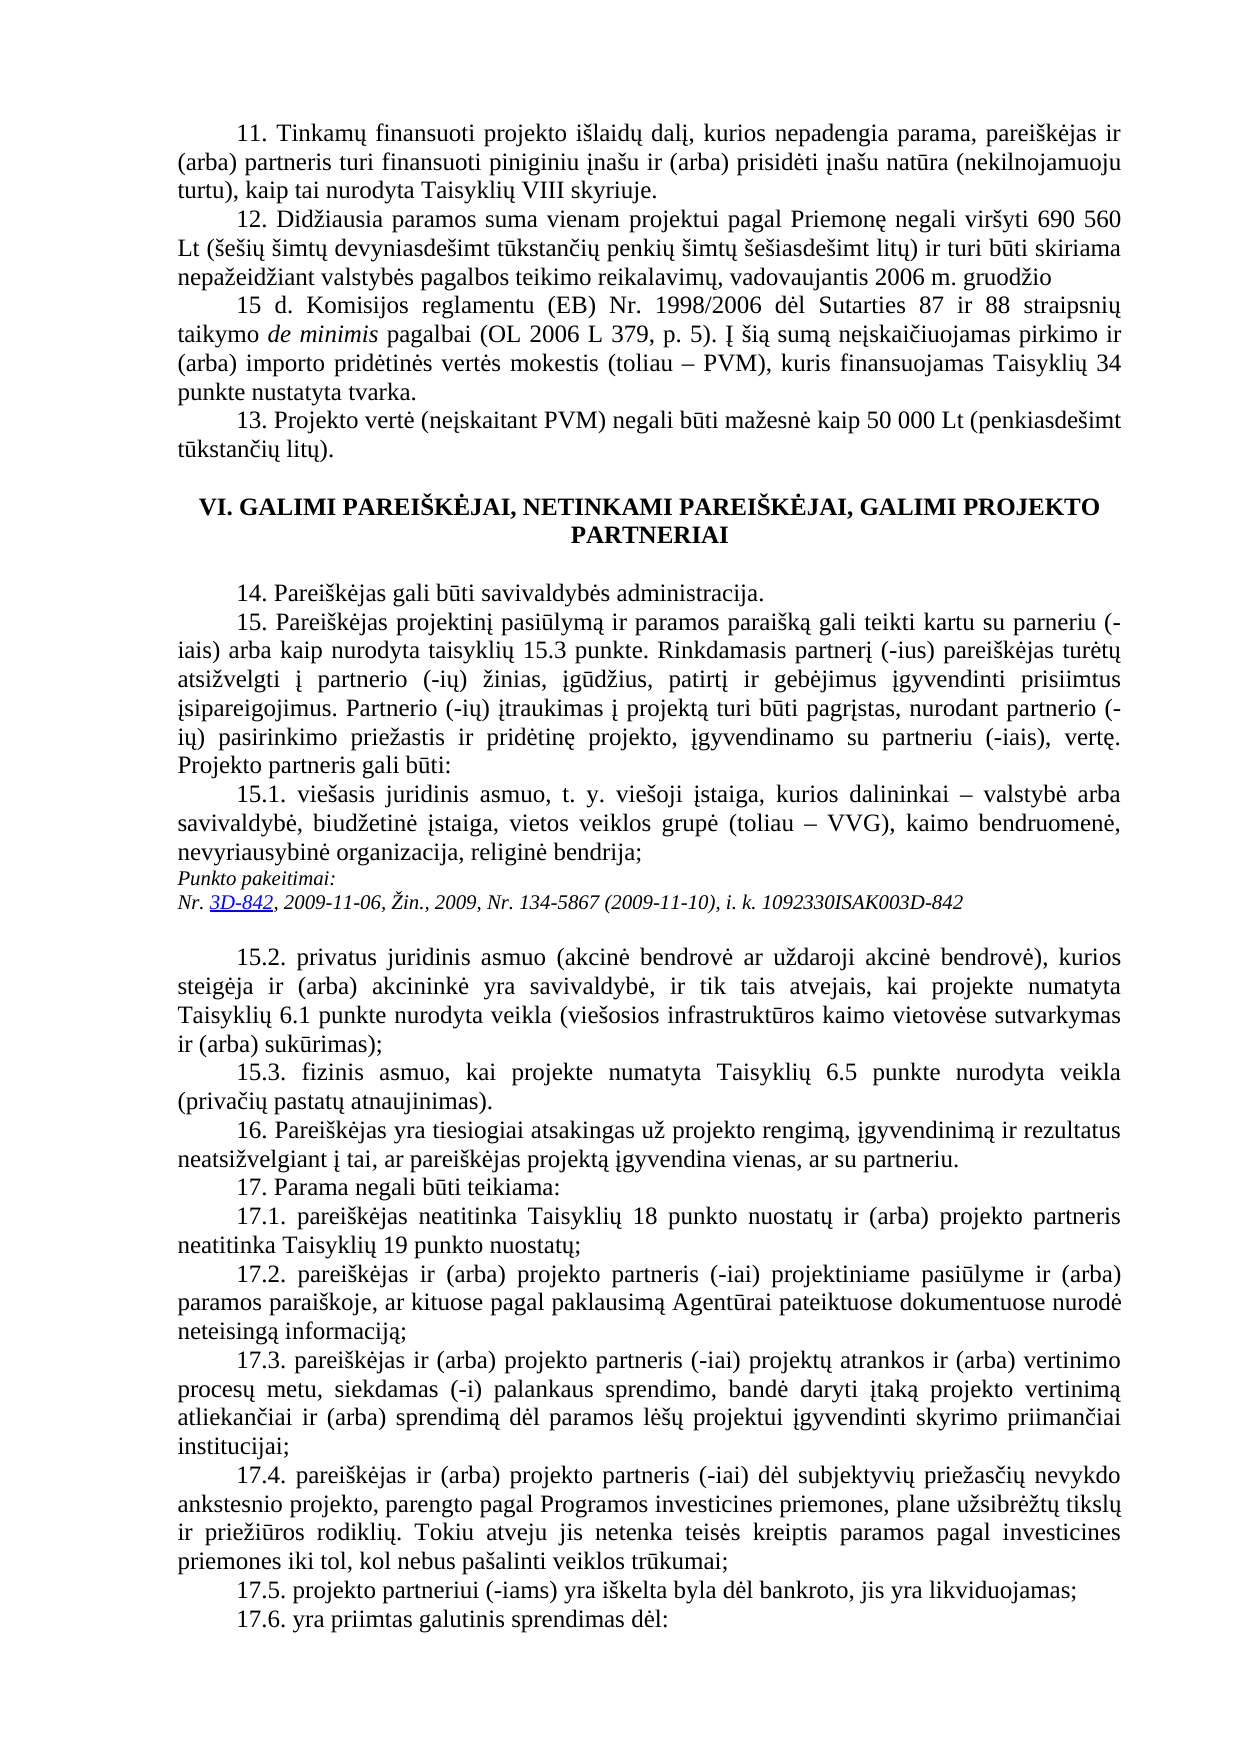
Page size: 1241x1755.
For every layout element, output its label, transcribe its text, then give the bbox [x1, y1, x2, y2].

text 17.4. pareiškėjas ir (arba) projekto partneris (-iai) dėl subjektyvių priežasčių nevykdo ankstesnio projekto, parengto pagal Programos investicines priemones, plane užsibrėžtų tikslų ir priežiūros rodiklių. Tokiu atveju jis netenka teisės kreiptis paramos pagal investicines priemones iki tol, kol nebus pašalinti veiklos trūkumai; [177, 1460, 1122, 1575]
text 15 d. Komisijos reglamentu (EB) Nr. 1998/2006 dėl Sutarties 87 ir 88 straipsnių taikymo de minimis pagalbai (OL 2006 L 379, p. 5). Į šią sumą neįskaičiuojamas pirkimo ir (arba) importo pridėtinės vertės mokestis (toliau – PVM), kuris finansuojamas Taisyklių 34 punkte nustatyta tvarka. [177, 291, 1122, 406]
text 17.1. pareiškėjas neatitinka Taisyklių 18 punkto nuostatų ir (arba) projekto partneris neatitinka Taisyklių 19 punkto nuostatų; [177, 1201, 1122, 1259]
text 15.2. privatus juridinis asmuo (akcinė bendrovė ar uždaroji akcinė bendrovė), kurios steigėja ir (arba) akcininkė yra savivaldybė, ir tik tais atvejais, kai projekte numatyta Taisyklių 6.1 punkte nurodyta veikla (viešosios infrastruktūros kaimo vietovėse sutvarkymas ir (arba) sukūrimas); [177, 942, 1122, 1057]
text 13. Projekto vertė (neįskaitant PVM) negali būti mažesnė kaip 50 000 Lt (penkiasdešimt tūkstančių litų). [177, 406, 1122, 463]
text 17. Parama negali būti teikiama: [177, 1172, 1122, 1201]
text 15.1. viešasis juridinis asmuo, t. y. viešoji įstaiga, kurios dalininkai – valstybė arba savivaldybė, biudžetinė įstaiga, vietos veiklos grupė (toliau – VVG), kaimo bendruomenė, nevyriausybinė organizacija, religinė bendrija; [177, 779, 1122, 866]
text 14. Pareiškėjas gali būti savivaldybės administracija. [177, 578, 1122, 607]
text 11. Tinkamų finansuoti projekto išlaidų dalį, kurios nepadengia parama, pareiškėjas ir (arba) partneris turi finansuoti piniginiu įnašu ir (arba) prisidėti įnašu natūra (nekilnojamuoju turtu), kaip tai nurodyta Taisyklių VIII skyriuje. [177, 118, 1122, 204]
text VI. GALIMI PAREIŠKĖJAI, NETINKAMI PAREIŠKĖJAI, GALIMI PROJEKTO PARTNERIAI [177, 492, 1122, 549]
text Nr. 3D-842, 2009-11-06, Žin., 2009, Nr. 134-5867 (2009-11-10), i. k. 1092330ISAK003D-842 [177, 890, 1122, 914]
text 12. Didžiausia paramos suma vienam projektui pagal Priemonę negali viršyti 690 560 Lt (šešių šimtų devyniasdešimt tūkstančių penkių šimtų šešiasdešimt litų) ir turi būti skiriama nepažeidžiant valstybės pagalbos teikimo reikalavimų, vadovaujantis 2006 m. gruodžio [177, 204, 1122, 291]
text 17.2. pareiškėjas ir (arba) projekto partneris (-iai) projektiniame pasiūlyme ir (arba) paramos paraiškoje, ar kituose pagal paklausimą Agentūrai pateiktuose dokumentuose nurodė neteisingą informaciją; [177, 1259, 1122, 1345]
text 17.3. pareiškėjas ir (arba) projekto partneris (-iai) projektų atrankos ir (arba) vertinimo procesų metu, siekdamas (-i) palankaus sprendimo, bandė daryti įtaką projekto vertinimą atliekančiai ir (arba) sprendimą dėl paramos lėšų projektui įgyvendinti skyrimo priimančiai institucijai; [177, 1345, 1122, 1460]
text 16. Pareiškėjas yra tiesiogiai atsakingas už projekto rengimą, įgyvendinimą ir rezultatus neatsižvelgiant į tai, ar pareiškėjas projektą įgyvendina vienas, ar su partneriu. [177, 1115, 1122, 1172]
text 15.3. fizinis asmuo, kai projekte numatyta Taisyklių 6.5 punkte nurodyta veikla (privačių pastatų atnaujinimas). [177, 1057, 1122, 1115]
text 15. Pareiškėjas projektinį pasiūlymą ir paramos paraišką gali teikti kartu su parneriu (-iais) arba kaip nurodyta taisyklių 15.3 punkte. Rinkdamasis partnerį (-ius) pareiškėjas turėtų atsižvelgti į partnerio (-ių) žinias, įgūdžius, patirtį ir gebėjimus įgyvendinti prisiimtus įsipareigojimus. Partnerio (-ių) įtraukimas į projektą turi būti pagrįstas, nurodant partnerio (-ių) pasirinkimo priežastis ir pridėtinę projekto, įgyvendinamo su partneriu (-iais), vertę. Projekto partneris gali būti: [177, 607, 1122, 779]
text 17.6. yra priimtas galutinis sprendimas dėl: [177, 1604, 1122, 1632]
text Punkto pakeitimai: [177, 866, 1122, 890]
text 17.5. projekto partneriui (-iams) yra iškelta byla dėl bankroto, jis yra likviduojamas; [177, 1575, 1122, 1604]
